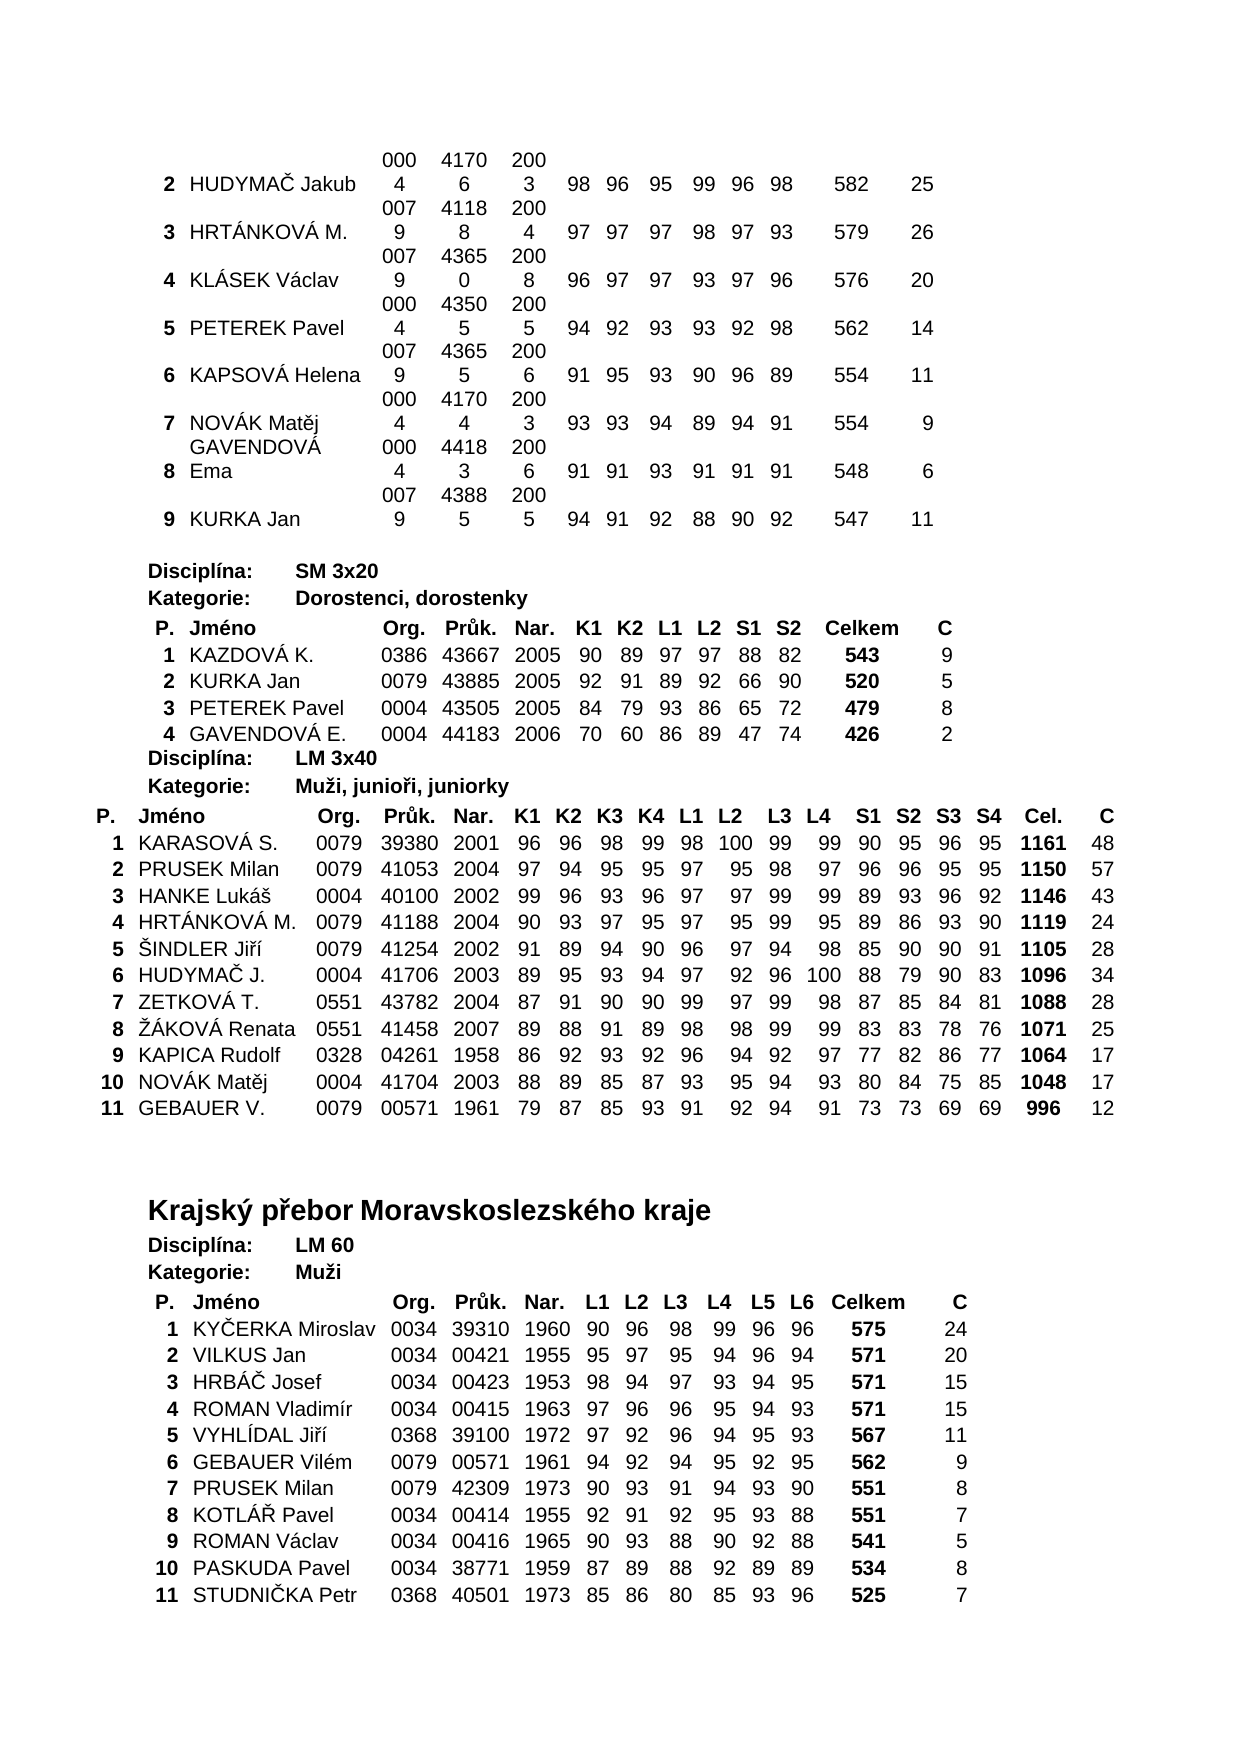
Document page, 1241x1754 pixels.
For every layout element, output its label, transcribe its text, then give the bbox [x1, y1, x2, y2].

table_cell 97 [589, 908, 630, 934]
table_cell 2 [89, 854, 131, 881]
table_cell 97 [507, 854, 548, 881]
table_cell 95 [969, 828, 1009, 854]
table_cell 2005 [499, 483, 558, 531]
table_cell 78 [929, 1014, 969, 1040]
table_cell 89 [507, 1014, 548, 1040]
table_cell 97 [799, 1040, 848, 1067]
table_cell 94 [700, 1341, 743, 1367]
table_cell 96 [507, 828, 548, 854]
table_header L2 [690, 614, 728, 640]
table_header Nar. [507, 614, 568, 640]
table_cell 94 [760, 1067, 799, 1093]
table_cell 1064 [1009, 1040, 1078, 1067]
table_cell 0004 [370, 291, 429, 339]
text Krajský přebor Moravskoslezského kraje [148, 1192, 1093, 1227]
table_header Org. [305, 801, 373, 828]
table_cell 43885 [429, 483, 499, 531]
table_cell 91 [597, 435, 636, 483]
table_cell PRUSEK Milan [131, 854, 304, 881]
table_cell 92 [690, 667, 728, 693]
table_cell 551 [821, 1474, 915, 1500]
table_cell 9 [148, 1527, 185, 1553]
table_cell 8 [915, 1474, 974, 1500]
table_cell 41704 [429, 387, 499, 435]
table_cell 0034 [383, 1367, 444, 1394]
table_cell 77 [848, 1040, 888, 1067]
table_cell 96 [656, 1394, 699, 1420]
table_cell 90 [679, 339, 723, 387]
table_cell 41053 [373, 854, 446, 881]
table_cell 0079 [305, 1094, 373, 1120]
table_cell 93 [679, 244, 723, 291]
table_cell VILKUS Jan [185, 1341, 383, 1367]
table_cell 5 [915, 667, 960, 693]
table_cell 6 [148, 339, 182, 387]
table_cell 79 [609, 693, 651, 720]
table_cell 0079 [370, 244, 429, 291]
table_cell 554 [800, 387, 902, 435]
table_cell 99 [799, 881, 848, 907]
table_cell 98 [761, 148, 800, 196]
table_cell 98 [672, 1014, 711, 1040]
table_cell 92 [700, 1553, 743, 1580]
table_cell 60 [609, 720, 651, 746]
table_cell 0079 [370, 196, 429, 243]
table_header L4 [799, 801, 848, 828]
table_cell 9 [148, 483, 182, 531]
table_cell GEBAUER Vilém [185, 1447, 383, 1473]
table_cell 94 [760, 934, 799, 961]
table_cell 2007 [446, 1014, 507, 1040]
table_cell KAZDOVÁ K. [182, 640, 373, 667]
table_cell 95 [630, 908, 672, 934]
table_cell 2 [148, 667, 182, 693]
table_cell 8 [915, 693, 960, 720]
table_cell 99 [507, 881, 548, 907]
table_cell 87 [848, 987, 888, 1014]
text Disciplína: LM 3x40 [148, 746, 1093, 770]
table_cell 97 [578, 1394, 617, 1420]
table_cell 92 [597, 291, 636, 339]
table_cell 96 [889, 854, 928, 881]
table_cell 97 [597, 244, 636, 291]
table_cell 91 [597, 483, 636, 531]
table_cell 96 [559, 244, 597, 291]
table_cell 94 [630, 961, 672, 987]
table_cell 571 [821, 1341, 915, 1367]
table_cell 11 [148, 1580, 185, 1606]
table_cell 73 [848, 1094, 888, 1120]
table_cell 97 [723, 196, 761, 243]
table_cell 99 [672, 987, 711, 1014]
table_cell 90 [578, 1314, 617, 1341]
table_cell 1146 [1009, 881, 1078, 907]
table_cell 73 [889, 1094, 928, 1120]
table_cell STUDNIČKA Petr [185, 1580, 383, 1606]
table_cell 11 [902, 483, 941, 531]
table_cell 96 [760, 961, 799, 987]
table_cell 2003 [446, 1067, 507, 1093]
table_cell 0551 [305, 987, 373, 1014]
table_header Jméno [182, 614, 373, 640]
table_header K1 [507, 801, 548, 828]
table_cell 94 [559, 291, 597, 339]
table_cell 0079 [383, 1474, 444, 1500]
table_cell 80 [848, 1067, 888, 1093]
table_cell 83 [969, 961, 1009, 987]
table_cell 100 [799, 961, 848, 987]
table_header K4 [630, 801, 672, 828]
table_cell 97 [711, 934, 760, 961]
table_cell 88 [782, 1500, 821, 1527]
table_cell 94 [723, 387, 761, 435]
table_cell 85 [589, 1067, 630, 1093]
table_cell 92 [711, 961, 760, 987]
table_cell 1088 [1009, 987, 1078, 1014]
table_cell HUDYMAČ J. [131, 961, 304, 987]
table_cell 99 [760, 908, 799, 934]
table_cell 8 [148, 1500, 185, 1527]
table_cell 10 [148, 1553, 185, 1580]
table_cell 86 [690, 693, 728, 720]
table_cell 41706 [429, 148, 499, 196]
table_cell NOVÁK Matěj [131, 1067, 304, 1093]
table_cell 57 [1078, 854, 1122, 881]
table_header Průk. [373, 801, 446, 828]
table_header S2 [769, 614, 809, 640]
table_cell 41704 [373, 1067, 446, 1093]
table_cell 2008 [499, 244, 558, 291]
table_cell 93 [700, 1367, 743, 1394]
table_cell 88 [848, 961, 888, 987]
table_cell 1105 [1009, 934, 1078, 961]
table_cell ZETKOVÁ T. [131, 987, 304, 1014]
table_cell 2003 [499, 387, 558, 435]
table_cell 86 [617, 1580, 656, 1606]
table_cell 43650 [429, 244, 499, 291]
table_cell 43667 [435, 640, 507, 667]
table_cell 1961 [517, 1447, 578, 1473]
table_cell 92 [578, 1500, 617, 1527]
table_cell 91 [969, 934, 1009, 961]
table_cell 91 [672, 1094, 711, 1120]
table_header L2 [711, 801, 760, 828]
table_cell 94 [656, 1447, 699, 1473]
table_cell 87 [630, 1067, 672, 1093]
table_cell 00421 [444, 1341, 517, 1367]
table_cell 96 [617, 1394, 656, 1420]
table_cell 90 [578, 1474, 617, 1500]
table_cell 00571 [444, 1447, 517, 1473]
table_cell 5 [148, 1420, 185, 1447]
table_cell 47 [729, 720, 768, 746]
table_cell 94 [559, 483, 597, 531]
table_cell 89 [617, 1553, 656, 1580]
table_cell 94 [589, 934, 630, 961]
table_cell 547 [800, 483, 902, 531]
table_cell 2002 [446, 881, 507, 907]
table_cell 44183 [435, 720, 507, 746]
table_cell 93 [679, 291, 723, 339]
table_cell 95 [700, 1447, 743, 1473]
table_header C [1078, 801, 1122, 828]
table_cell 43782 [373, 987, 446, 1014]
table_cell 0004 [305, 881, 373, 907]
table_cell 0386 [374, 640, 434, 667]
table_cell 91 [761, 387, 800, 435]
table_cell 93 [782, 1394, 821, 1420]
table_cell 479 [809, 693, 915, 720]
table_cell 91 [761, 435, 800, 483]
table_cell 0079 [370, 339, 429, 387]
table_cell 2001 [446, 828, 507, 854]
table_cell 96 [630, 881, 672, 907]
table_cell 9 [89, 1040, 131, 1067]
table_cell 91 [799, 1094, 848, 1120]
table_cell 00571 [373, 1094, 446, 1120]
table_cell 92 [743, 1447, 782, 1473]
table_cell 99 [630, 828, 672, 854]
table_cell 6 [148, 1447, 185, 1473]
table_cell 1 [148, 1314, 185, 1341]
table_cell 9 [915, 640, 960, 667]
table_cell 0034 [383, 1394, 444, 1420]
table_cell 2003 [446, 961, 507, 987]
table_header Org. [383, 1288, 444, 1314]
table_cell 93 [597, 387, 636, 435]
table_header L2 [617, 1288, 656, 1314]
table_cell 93 [617, 1474, 656, 1500]
table_cell 97 [672, 881, 711, 907]
table_cell 93 [929, 908, 969, 934]
table_cell KAPICA Rudolf [131, 1040, 304, 1067]
table_cell HRTÁNKOVÁ M. [131, 908, 304, 934]
table_cell 2002 [446, 934, 507, 961]
table_cell 92 [711, 1094, 760, 1120]
table_cell GAVENDOVÁ E. [182, 720, 373, 746]
table_cell 571 [821, 1367, 915, 1394]
table_cell 2005 [507, 693, 568, 720]
table_cell 1 [148, 640, 182, 667]
table_cell 4 [89, 908, 131, 934]
table_cell 4 [148, 244, 182, 291]
table_cell 0079 [370, 483, 429, 531]
table_cell 0079 [305, 908, 373, 934]
table_cell 74 [769, 720, 809, 746]
table_cell 426 [809, 720, 915, 746]
table_header S2 [889, 801, 928, 828]
table_cell 92 [723, 291, 761, 339]
table_cell GEBAUER V. [131, 1094, 304, 1120]
table_cell 8 [915, 1553, 974, 1580]
table_cell 1965 [517, 1527, 578, 1553]
table_cell 1955 [517, 1341, 578, 1367]
table_cell 90 [589, 987, 630, 1014]
table_cell 90 [578, 1527, 617, 1553]
table_header K1 [568, 614, 609, 640]
table_cell 7 [148, 387, 182, 435]
table_cell 24 [1078, 908, 1122, 934]
table_cell 2 [148, 148, 182, 196]
table_cell 88 [507, 1067, 548, 1093]
table_cell 1973 [517, 1474, 578, 1500]
table_cell 95 [711, 854, 760, 881]
table_cell 91 [679, 435, 723, 483]
table_cell 65 [729, 693, 768, 720]
table_cell 93 [651, 693, 689, 720]
table_cell 48 [1078, 828, 1122, 854]
table_cell 93 [548, 908, 589, 934]
table_cell 89 [548, 934, 589, 961]
table_cell 90 [969, 908, 1009, 934]
table_cell 94 [782, 1341, 821, 1367]
table_cell 9 [902, 387, 941, 435]
table_cell 85 [848, 934, 888, 961]
table_cell 14 [902, 291, 941, 339]
table_header L6 [782, 1288, 821, 1314]
table_cell 81 [969, 987, 1009, 1014]
table_cell 90 [568, 640, 609, 667]
table_cell 96 [723, 339, 761, 387]
table_cell 41706 [373, 961, 446, 987]
table_cell 80 [656, 1580, 699, 1606]
table_cell 00415 [444, 1394, 517, 1420]
table_cell 89 [651, 667, 689, 693]
table_cell 83 [889, 1014, 928, 1040]
table_cell GAVENDOVÁ Ema [182, 435, 369, 483]
table_cell 95 [711, 1067, 760, 1093]
table_header L3 [656, 1288, 699, 1314]
table_cell 44183 [429, 435, 499, 483]
table_cell 97 [690, 640, 728, 667]
table_cell 94 [743, 1367, 782, 1394]
table_cell 92 [617, 1420, 656, 1447]
table_cell 2004 [446, 987, 507, 1014]
table_cell 576 [800, 244, 902, 291]
table_cell 99 [679, 148, 723, 196]
table_cell 1150 [1009, 854, 1078, 881]
table_cell 89 [609, 640, 651, 667]
table_cell 15 [915, 1394, 974, 1420]
table_cell 87 [507, 987, 548, 1014]
table_cell 90 [889, 934, 928, 961]
table_cell 24 [915, 1314, 974, 1341]
table_cell 90 [769, 667, 809, 693]
table_cell 26 [902, 196, 941, 243]
table_cell 91 [617, 1500, 656, 1527]
table_cell 43885 [435, 667, 507, 693]
table_cell 93 [743, 1580, 782, 1606]
table_cell PASKUDA Pavel [185, 1553, 383, 1580]
table_cell 95 [700, 1394, 743, 1420]
table_cell 3 [148, 196, 182, 243]
table_cell 00423 [444, 1367, 517, 1394]
table_cell 99 [760, 987, 799, 1014]
table_cell 1071 [1009, 1014, 1078, 1040]
table_cell 75 [929, 1067, 969, 1093]
table_cell 0551 [305, 1014, 373, 1040]
table_cell 98 [589, 828, 630, 854]
table_cell 28 [1078, 934, 1122, 961]
table_cell 96 [548, 881, 589, 907]
table_cell 88 [548, 1014, 589, 1040]
table_header S3 [929, 801, 969, 828]
table_cell KARASOVÁ S. [131, 828, 304, 854]
table_cell 79 [889, 961, 928, 987]
table_cell 20 [902, 244, 941, 291]
table_cell 43505 [435, 693, 507, 720]
table_header Jméno [185, 1288, 383, 1314]
table_cell 0368 [383, 1580, 444, 1606]
table_cell 98 [672, 828, 711, 854]
table_cell 88 [656, 1553, 699, 1580]
table_cell 95 [782, 1447, 821, 1473]
table_cell 92 [761, 483, 800, 531]
table_cell KLÁSEK Václav [182, 244, 369, 291]
table_cell 92 [743, 1527, 782, 1553]
table_cell 11 [902, 339, 941, 387]
table_cell 7 [148, 1474, 185, 1500]
table_header L5 [743, 1288, 782, 1314]
table_cell PETEREK Pavel [182, 693, 373, 720]
table_cell 84 [568, 693, 609, 720]
table_cell 98 [799, 987, 848, 1014]
table_cell 8 [89, 1014, 131, 1040]
table_cell 95 [969, 854, 1009, 881]
table_cell 94 [711, 1040, 760, 1067]
text Kategorie: Muži, junioři, juniorky [148, 774, 1093, 798]
table_cell 3 [89, 881, 131, 907]
table_cell 562 [800, 291, 902, 339]
table_cell 11 [915, 1420, 974, 1447]
table_cell 96 [548, 828, 589, 854]
table_cell 4 [148, 720, 182, 746]
text Kategorie: Dorostenci, dorostenky [148, 586, 1093, 610]
table_cell 8 [148, 435, 182, 483]
table_cell 86 [507, 1040, 548, 1067]
table_cell 96 [672, 1040, 711, 1067]
table_cell 534 [821, 1553, 915, 1580]
table_cell 82 [769, 640, 809, 667]
table_header L4 [700, 1288, 743, 1314]
table_cell 93 [636, 435, 679, 483]
table_cell 1961 [446, 1094, 507, 1120]
table_cell 43655 [429, 339, 499, 387]
table_cell 0079 [374, 667, 434, 693]
table_cell 96 [848, 854, 888, 881]
table_cell 04261 [373, 1040, 446, 1067]
table_cell ROMAN Václav [185, 1527, 383, 1553]
table_cell ROMAN Vladimír [185, 1394, 383, 1420]
table_header L1 [578, 1288, 617, 1314]
table_header Průk. [435, 614, 507, 640]
table_cell 548 [800, 435, 902, 483]
table_cell 1973 [517, 1580, 578, 1606]
table_cell 97 [723, 244, 761, 291]
table_header K3 [589, 801, 630, 828]
table_cell 86 [889, 908, 928, 934]
table_cell 89 [690, 720, 728, 746]
table_cell 90 [929, 934, 969, 961]
table_cell 38771 [444, 1553, 517, 1580]
table_cell 76 [969, 1014, 1009, 1040]
table_cell 5 [148, 291, 182, 339]
table_cell 1953 [517, 1367, 578, 1394]
table_cell 98 [679, 196, 723, 243]
table_cell 541 [821, 1527, 915, 1553]
table_cell 0034 [383, 1341, 444, 1367]
table_header S1 [729, 614, 768, 640]
table_header L1 [672, 801, 711, 828]
table_cell VYHLÍDAL Jiří [185, 1420, 383, 1447]
table_cell 17 [1078, 1040, 1122, 1067]
table_cell 1960 [517, 1314, 578, 1341]
table_cell 42309 [444, 1474, 517, 1500]
table_cell 90 [782, 1474, 821, 1500]
table_cell 2006 [499, 435, 558, 483]
table_cell 96 [929, 828, 969, 854]
table_cell 1096 [1009, 961, 1078, 987]
table_cell 86 [651, 720, 689, 746]
table_header P. [89, 801, 131, 828]
table_cell 95 [597, 339, 636, 387]
table_cell HANKE Lukáš [131, 881, 304, 907]
table_cell 96 [782, 1580, 821, 1606]
table_header L3 [760, 801, 799, 828]
table_cell 97 [651, 640, 689, 667]
table_cell 7 [89, 987, 131, 1014]
table_cell 7 [915, 1500, 974, 1527]
table_cell 89 [630, 1014, 672, 1040]
table_cell 96 [743, 1341, 782, 1367]
table_cell 93 [559, 387, 597, 435]
table_cell 20 [915, 1341, 974, 1367]
table_cell 88 [729, 640, 768, 667]
table_cell 91 [609, 667, 651, 693]
table_cell 25 [1078, 1014, 1122, 1040]
table_cell 99 [760, 1014, 799, 1040]
table_cell 1963 [517, 1394, 578, 1420]
table_cell 89 [761, 339, 800, 387]
table_cell 89 [848, 908, 888, 934]
table_cell 1955 [517, 1500, 578, 1527]
table_cell 2005 [507, 667, 568, 693]
table_cell 95 [889, 828, 928, 854]
table_cell 97 [597, 196, 636, 243]
table_cell 34 [1078, 961, 1122, 987]
table_cell 95 [799, 908, 848, 934]
table_cell 92 [656, 1500, 699, 1527]
table_cell 96 [617, 1314, 656, 1341]
table_cell PRUSEK Milan [185, 1474, 383, 1500]
table_cell 96 [929, 881, 969, 907]
table_cell 0034 [383, 1314, 444, 1341]
table_cell 97 [617, 1341, 656, 1367]
table_cell ŽÁKOVÁ Renata [131, 1014, 304, 1040]
table_cell 90 [929, 961, 969, 987]
table_cell 9 [915, 1447, 974, 1473]
table_cell 96 [782, 1314, 821, 1341]
table_cell 99 [799, 1014, 848, 1040]
table_cell 0034 [383, 1553, 444, 1580]
table_cell 582 [800, 148, 902, 196]
table_cell 92 [969, 881, 1009, 907]
table_cell 5 [915, 1527, 974, 1553]
table_cell 89 [507, 961, 548, 987]
table_cell 90 [700, 1527, 743, 1553]
table_cell 2004 [446, 908, 507, 934]
table_cell 94 [636, 387, 679, 435]
table_cell 98 [578, 1367, 617, 1394]
table_cell 90 [723, 483, 761, 531]
table_cell 89 [548, 1067, 589, 1093]
table_cell ŠINDLER Jiří [131, 934, 304, 961]
table_cell 41458 [373, 1014, 446, 1040]
table_cell 97 [711, 881, 760, 907]
table_cell 93 [672, 1067, 711, 1093]
table_cell 520 [809, 667, 915, 693]
table_cell HRBÁČ Josef [185, 1367, 383, 1394]
table_cell 40501 [444, 1580, 517, 1606]
table_cell 93 [589, 1040, 630, 1067]
table_cell KURKA Jan [182, 667, 373, 693]
table_cell 90 [848, 828, 888, 854]
table_cell 95 [589, 854, 630, 881]
table_cell 90 [630, 934, 672, 961]
table_cell 85 [889, 987, 928, 1014]
table_cell 0004 [370, 435, 429, 483]
table_cell 84 [889, 1067, 928, 1093]
table_cell 96 [723, 148, 761, 196]
table_header Celkem [809, 614, 915, 640]
table_cell 95 [548, 961, 589, 987]
table_cell 92 [636, 483, 679, 531]
table_cell 39100 [444, 1420, 517, 1447]
table_header S1 [848, 801, 888, 828]
table_cell 93 [889, 881, 928, 907]
table_cell 99 [700, 1314, 743, 1341]
table_cell 94 [578, 1447, 617, 1473]
table_cell PETEREK Pavel [182, 291, 369, 339]
table_cell 91 [589, 1014, 630, 1040]
table_cell 83 [848, 1014, 888, 1040]
table_cell 96 [597, 148, 636, 196]
table_cell 7 [915, 1580, 974, 1606]
table_cell 95 [929, 854, 969, 881]
table_cell 93 [589, 961, 630, 987]
table_cell NOVÁK Matěj [182, 387, 369, 435]
table_header S4 [969, 801, 1009, 828]
table_cell KURKA Jan [182, 483, 369, 531]
table_cell 0079 [305, 934, 373, 961]
table_cell 543 [809, 640, 915, 667]
table_cell 90 [630, 987, 672, 1014]
table_cell 92 [630, 1040, 672, 1067]
table_cell 93 [782, 1420, 821, 1447]
table_cell 97 [711, 987, 760, 1014]
table_cell 1048 [1009, 1067, 1078, 1093]
table_cell 96 [743, 1314, 782, 1341]
table_cell 87 [548, 1094, 589, 1120]
table_cell 91 [559, 435, 597, 483]
table_cell 43 [1078, 881, 1122, 907]
table_cell 579 [800, 196, 902, 243]
table_cell 99 [799, 828, 848, 854]
table_cell 95 [711, 908, 760, 934]
table_cell 2004 [446, 854, 507, 881]
table_cell 94 [700, 1474, 743, 1500]
table_header K2 [548, 801, 589, 828]
table_header C [915, 1288, 974, 1314]
table_cell 3 [148, 1367, 185, 1394]
table_cell 93 [630, 1094, 672, 1120]
table_cell 94 [548, 854, 589, 881]
table_cell 91 [507, 934, 548, 961]
table_cell 86 [929, 1040, 969, 1067]
table_cell 85 [578, 1580, 617, 1606]
table_cell 2005 [499, 291, 558, 339]
table_cell 0368 [383, 1420, 444, 1447]
table_cell 567 [821, 1420, 915, 1447]
table_cell 94 [617, 1367, 656, 1394]
table_cell 43505 [429, 291, 499, 339]
table_cell 96 [672, 934, 711, 961]
table_cell 575 [821, 1314, 915, 1341]
table_cell 41254 [373, 934, 446, 961]
table_cell 92 [617, 1447, 656, 1473]
table_cell 69 [969, 1094, 1009, 1120]
table_cell 1 [89, 828, 131, 854]
table_cell 0034 [383, 1500, 444, 1527]
table_cell 95 [656, 1341, 699, 1367]
table_cell 93 [761, 196, 800, 243]
table_cell 77 [969, 1040, 1009, 1067]
table_cell 0328 [305, 1040, 373, 1067]
table_cell 90 [507, 908, 548, 934]
table_cell 2006 [507, 720, 568, 746]
table_cell 3 [148, 693, 182, 720]
table_cell 0004 [305, 1067, 373, 1093]
table_cell 2006 [499, 339, 558, 387]
text Kategorie: Muži [148, 1260, 1093, 1284]
table_cell 93 [589, 881, 630, 907]
text Disciplína: SM 3x20 [148, 558, 1093, 582]
table_cell 87 [578, 1553, 617, 1580]
table_cell 91 [656, 1474, 699, 1500]
table_cell 1119 [1009, 908, 1078, 934]
table_cell 93 [636, 291, 679, 339]
table_header K2 [609, 614, 651, 640]
table_cell 97 [578, 1420, 617, 1447]
table_cell KAPSOVÁ Helena [182, 339, 369, 387]
table_cell 15 [915, 1367, 974, 1394]
table_cell 89 [848, 881, 888, 907]
table_header Celkem [821, 1288, 915, 1314]
table_cell 93 [743, 1474, 782, 1500]
table_cell 97 [672, 908, 711, 934]
table_cell 88 [782, 1527, 821, 1553]
table_cell 93 [636, 339, 679, 387]
table_cell 89 [679, 387, 723, 435]
table_header P. [148, 614, 182, 640]
table_cell 41188 [373, 908, 446, 934]
table_cell 0004 [374, 720, 434, 746]
table_cell 72 [769, 693, 809, 720]
table_header Jméno [131, 801, 304, 828]
table_cell 28 [1078, 987, 1122, 1014]
table_cell 93 [799, 1067, 848, 1093]
table_cell 5 [89, 934, 131, 961]
table_cell 92 [760, 1040, 799, 1067]
table_cell 94 [700, 1420, 743, 1447]
table_cell 2005 [507, 640, 568, 667]
table_cell 1959 [517, 1553, 578, 1580]
table_cell 88 [679, 483, 723, 531]
table_cell KYČERKA Miroslav [185, 1314, 383, 1341]
table_cell 70 [568, 720, 609, 746]
table_cell 85 [589, 1094, 630, 1120]
table_cell 95 [782, 1367, 821, 1394]
table_cell 996 [1009, 1094, 1078, 1120]
table_cell 17 [1078, 1067, 1122, 1093]
table_cell 0079 [305, 854, 373, 881]
table_header C [915, 614, 960, 640]
table_cell 85 [700, 1580, 743, 1606]
table_header Cel. [1009, 801, 1078, 828]
table_cell 95 [630, 854, 672, 881]
table_cell 91 [548, 987, 589, 1014]
table_header Nar. [446, 801, 507, 828]
table_cell 98 [559, 148, 597, 196]
table_cell 82 [889, 1040, 928, 1067]
table_cell 41188 [429, 196, 499, 243]
table_cell 12 [1078, 1094, 1122, 1120]
table_cell 0004 [370, 148, 429, 196]
table_cell 1972 [517, 1420, 578, 1447]
table_cell 97 [636, 196, 679, 243]
table_cell 97 [636, 244, 679, 291]
table_cell 96 [761, 244, 800, 291]
table_cell 98 [656, 1314, 699, 1341]
table_cell 98 [799, 934, 848, 961]
table_cell HRTÁNKOVÁ M. [182, 196, 369, 243]
table_cell 91 [723, 435, 761, 483]
table_cell 571 [821, 1394, 915, 1420]
table_cell 4 [148, 1394, 185, 1420]
table_cell 79 [507, 1094, 548, 1120]
table_cell 39310 [444, 1314, 517, 1341]
table_cell 92 [548, 1040, 589, 1067]
table_cell KOTLÁŘ Pavel [185, 1500, 383, 1527]
table_cell 88 [656, 1527, 699, 1553]
table_cell 91 [559, 339, 597, 387]
table_cell 94 [743, 1394, 782, 1420]
table_cell 97 [672, 961, 711, 987]
table_cell 95 [743, 1420, 782, 1447]
table_cell 0004 [374, 693, 434, 720]
table_cell 6 [902, 435, 941, 483]
table_cell HUDYMAČ Jakub [182, 148, 369, 196]
table_cell 551 [821, 1500, 915, 1527]
table_cell 98 [760, 854, 799, 881]
table_cell 0034 [383, 1527, 444, 1553]
table_cell 1161 [1009, 828, 1078, 854]
table_cell 525 [821, 1580, 915, 1606]
table_cell 97 [656, 1367, 699, 1394]
table_cell 93 [743, 1500, 782, 1527]
table_header L1 [651, 614, 689, 640]
table_cell 89 [782, 1553, 821, 1580]
table_cell 96 [656, 1420, 699, 1447]
table_cell 66 [729, 667, 768, 693]
table_cell 0079 [305, 828, 373, 854]
table_cell 95 [578, 1341, 617, 1367]
table_cell 2 [915, 720, 960, 746]
table_cell 98 [711, 1014, 760, 1040]
table_cell 95 [636, 148, 679, 196]
table_cell 0079 [383, 1447, 444, 1473]
table_cell 0004 [370, 387, 429, 435]
table_cell 95 [700, 1500, 743, 1527]
table_cell 25 [902, 148, 941, 196]
table_cell 94 [760, 1094, 799, 1120]
table_cell 562 [821, 1447, 915, 1473]
table_cell 10 [89, 1067, 131, 1093]
table_cell 100 [711, 828, 760, 854]
table_cell 40100 [373, 881, 446, 907]
table_cell 00414 [444, 1500, 517, 1527]
table_cell 39380 [373, 828, 446, 854]
table_cell 97 [672, 854, 711, 881]
table_cell 97 [559, 196, 597, 243]
table_cell 11 [89, 1094, 131, 1120]
table_cell 0004 [305, 961, 373, 987]
table_header P. [148, 1288, 185, 1314]
table_cell 84 [929, 987, 969, 1014]
table_cell 6 [89, 961, 131, 987]
table_cell 2 [148, 1341, 185, 1367]
table_cell 92 [568, 667, 609, 693]
table_cell 97 [799, 854, 848, 881]
table_cell 93 [617, 1527, 656, 1553]
table_cell 99 [760, 828, 799, 854]
table_cell 2004 [499, 196, 558, 243]
table_header Průk. [444, 1288, 517, 1314]
table_header Org. [374, 614, 434, 640]
table_cell 89 [743, 1553, 782, 1580]
table_header Nar. [517, 1288, 578, 1314]
table_cell 554 [800, 339, 902, 387]
table_cell 99 [760, 881, 799, 907]
table_cell 00416 [444, 1527, 517, 1553]
table_cell 85 [969, 1067, 1009, 1093]
table_cell 69 [929, 1094, 969, 1120]
table_cell 2003 [499, 148, 558, 196]
text Disciplína: LM 60 [148, 1233, 1093, 1257]
table_cell 98 [761, 291, 800, 339]
table_cell 1958 [446, 1040, 507, 1067]
